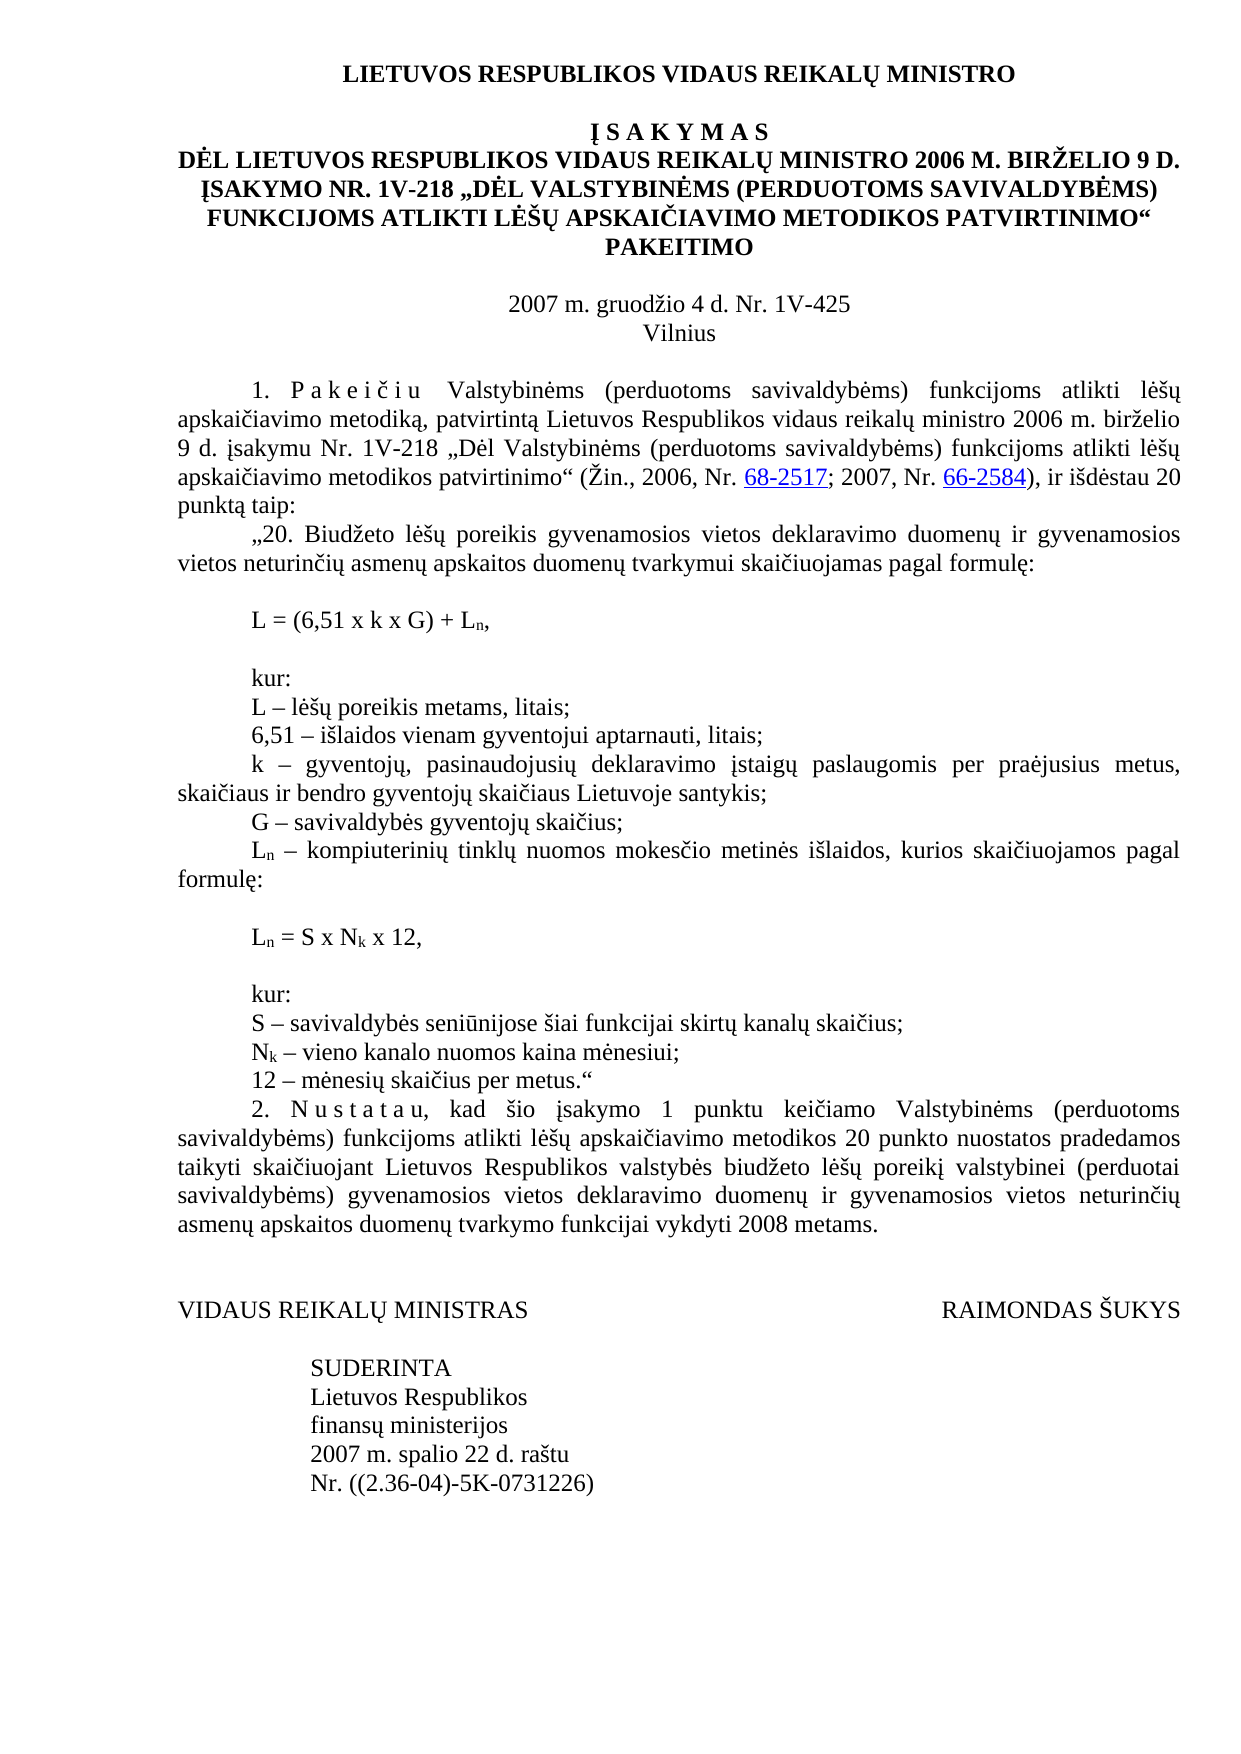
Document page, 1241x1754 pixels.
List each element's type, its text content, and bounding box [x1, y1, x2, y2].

text Ln = S x Nk x 12, [177, 922, 1181, 950]
text VIDAUS REIKALŲ MINISTRAS RAIMONDAS ŠUKYS [177, 1295, 1181, 1324]
text SUDERINTA [236, 1353, 1181, 1382]
text G – savivaldybės gyventojų skaičius; [177, 807, 1181, 835]
text „20. Biudžeto lėšų poreikis gyvenamosios vietos deklaravimo duomenų ir gyvenamosios vietos neturinčių asmenų apskaitos duomenų tvarkymui skaičiuojamas pagal formulę: [177, 519, 1181, 577]
text LIETUVOS RESPUBLIKOS VIDAUS REIKALŲ MINISTRO [177, 59, 1181, 88]
text Ln – kompiuterinių tinklų nuomos mokesčio metinės išlaidos, kurios skaičiuojamos pagal formulę: [177, 835, 1181, 893]
text 2. Nustatau, kad šio įsakymo 1 punktu keičiamo Valstybinėms (perduotoms savivaldybėms) funkcijoms atlikti lėšų apskaičiavimo metodikos 20 punkto nuostatos pradedamos taikyti skaičiuojant Lietuvos Respublikos valstybės biudžeto lėšų poreikį valstybinei (perduotai savivaldybėms) gyvenamosios vietos deklaravimo duomenų ir gyvenamosios vietos neturinčių asmenų apskaitos duomenų tvarkymo funkcijai vykdyti 2008 metams. [177, 1094, 1181, 1238]
text k – gyventojų, pasinaudojusių deklaravimo įstaigų paslaugomis per praėjusius metus, skaičiaus ir bendro gyventojų skaičiaus Lietuvoje santykis; [177, 749, 1181, 807]
text kur: [177, 979, 1181, 1008]
text L – lėšų poreikis metams, litais; [177, 692, 1181, 720]
text L = (6,51 x k x G) + Ln, [177, 605, 1181, 634]
text DĖL LIETUVOS RESPUBLIKOS VIDAUS REIKALŲ MINISTRO 2006 M. BIRŽELIO 9 D. ĮSAKYMO NR. 1V-218 „DĖL VALSTYBINĖMS (PERDUOTOMS SAVIVALDYBĖMS) FUNKCIJOMS ATLIKTI LĖŠŲ APSKAIČIAVIMO METODIKOS PATVIRTINIMO“ PAKEITIMO [177, 145, 1181, 260]
text Nk – vieno kanalo nuomos kaina mėnesiui; [177, 1037, 1181, 1065]
text Lietuvos Respublikos [236, 1382, 1181, 1410]
text 2007 m. spalio 22 d. raštu [236, 1439, 1181, 1468]
text Į S A K Y M A S [177, 117, 1181, 145]
text Vilnius [177, 318, 1181, 347]
text 6,51 – išlaidos vienam gyventojui aptarnauti, litais; [177, 720, 1181, 749]
text kur: [177, 663, 1181, 692]
text Nr. ((2.36-04)-5K-0731226) [236, 1468, 1181, 1497]
text 12 – mėnesių skaičius per metus.“ [177, 1065, 1181, 1094]
text 1. Pakeičiu Valstybinėms (perduotoms savivaldybėms) funkcijoms atlikti lėšų apskaičiavimo metodiką, patvirtintą Lietuvos Respublikos vidaus reikalų ministro 2006 m. birželio 9 d. įsakymu Nr. 1V-218 „Dėl Valstybinėms (perduotoms savivaldybėms) funkcijoms atlikti lėšų apskaičiavimo metodikos patvirtinimo“ (Žin., 2006, Nr. 68-2517; 2007, Nr. 66-2584), ir išdėstau 20 punktą taip: [177, 375, 1181, 519]
text 2007 m. gruodžio 4 d. Nr. 1V-425 [177, 289, 1181, 318]
text S – savivaldybės seniūnijose šiai funkcijai skirtų kanalų skaičius; [177, 1008, 1181, 1037]
text finansų ministerijos [236, 1410, 1181, 1439]
